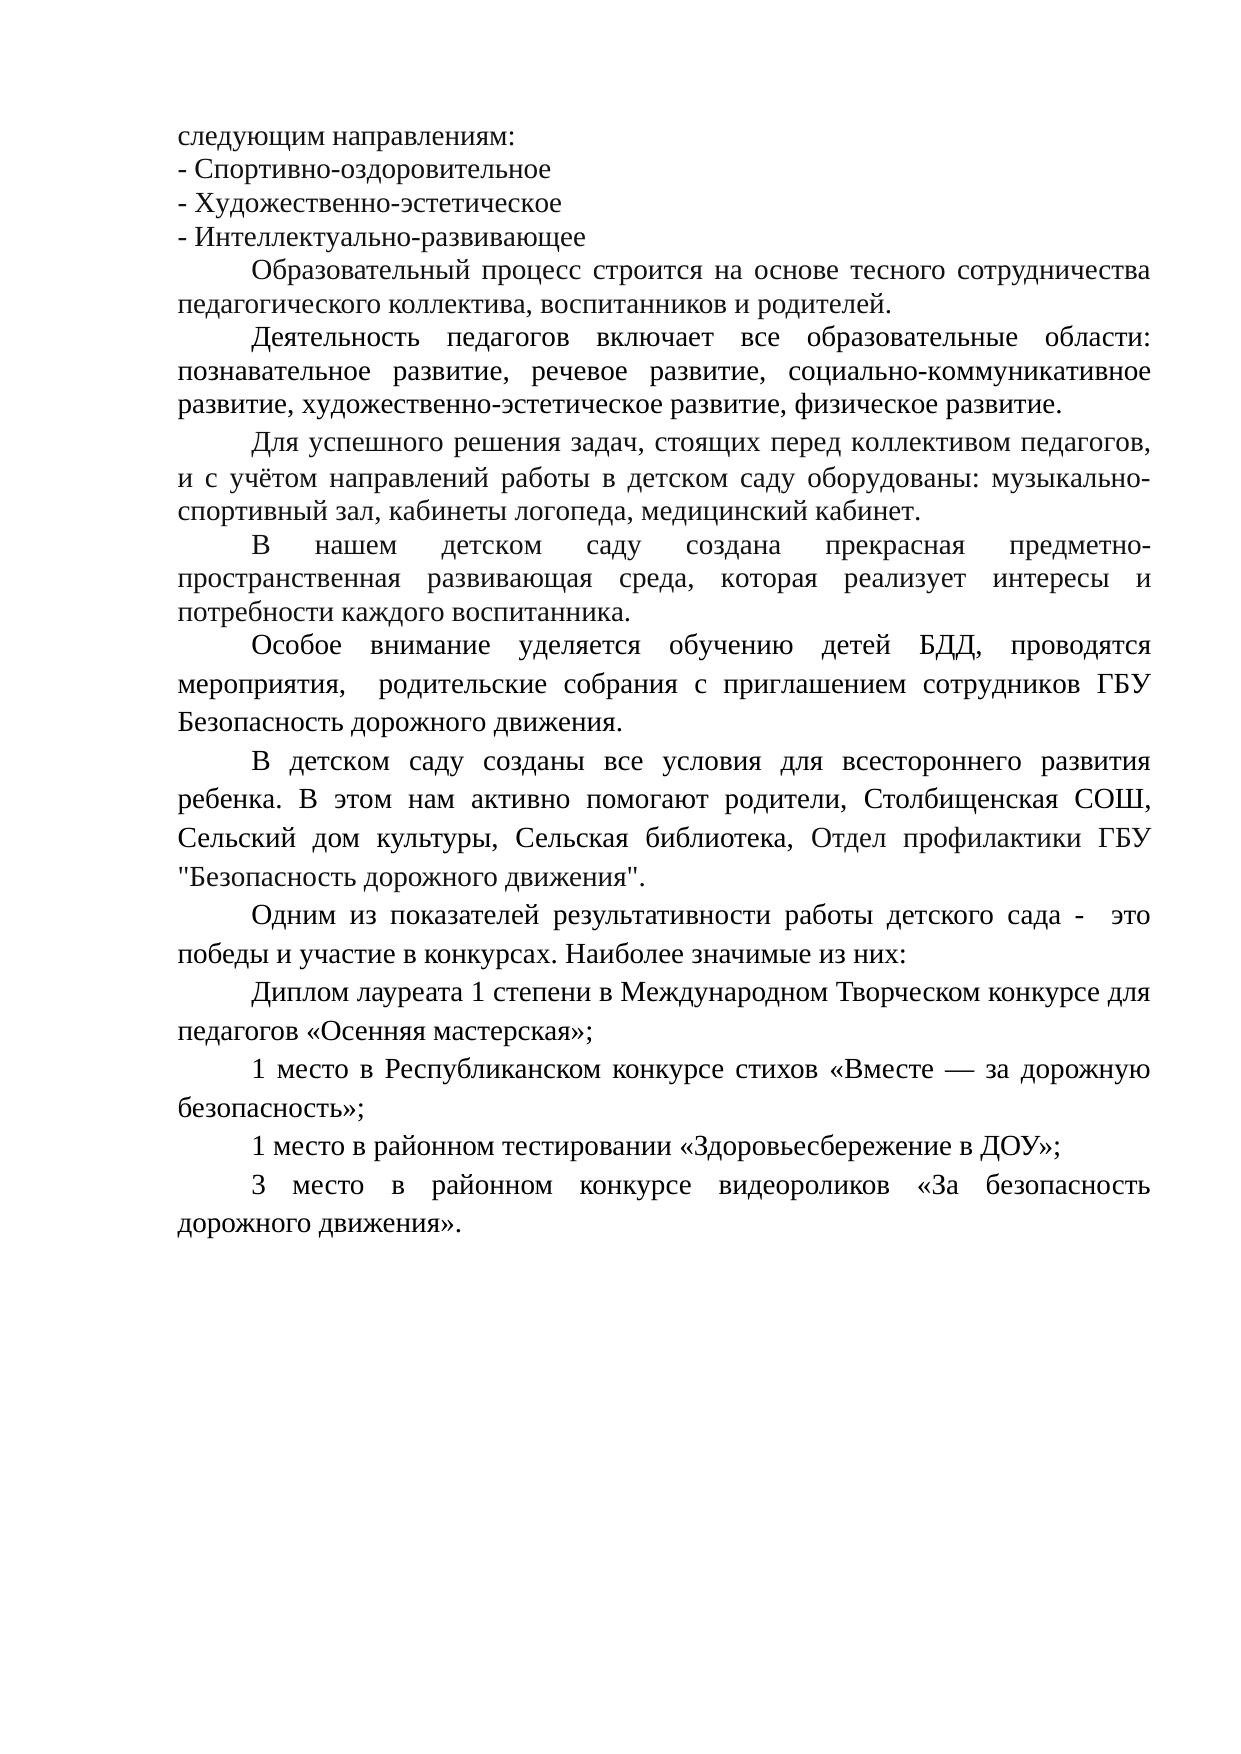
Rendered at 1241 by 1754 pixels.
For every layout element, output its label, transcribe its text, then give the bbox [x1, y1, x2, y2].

text Для успешного решения задач, стоящих перед коллективом педагогов, и с учётом направлений работы в детском саду оборудованы: музыкально- спортивный зал, кабинеты логопеда, медицинский кабинет. [177, 420, 1152, 527]
text 1 место в Республиканском конкурсе стихов «Вместе — за дорожную безопасность»; [177, 1051, 1152, 1123]
text Особое внимание уделяется обучению детей БДД, проводятся мероприятия, родительские собрания с приглашением сотрудников ГБУ Безопасность дорожного движения. [177, 627, 1152, 738]
text - Художественно-эстетическое [177, 185, 1152, 219]
text 1 место в районном тестировании «Здоровьесбережение в ДОУ»; [177, 1128, 1152, 1162]
text следующим направлениям: [177, 118, 1152, 152]
text Одним из показателей результативности работы детского сада - это победы и участие в конкурсах. Наиболее значимые из них: [177, 897, 1152, 969]
text - Спортивно-оздоровительное [177, 152, 1152, 185]
text 3 место в районном конкурсе видеороликов «За безопасность дорожного движения». [177, 1167, 1152, 1239]
text В нашем детском саду создана прекрасная предметно-пространственная развивающая среда, которая реализует интересы и потребности каждого воспитанника. [177, 527, 1152, 627]
text Деятельность педагогов включает все образовательные области: познавательное развитие, речевое развитие, социально-коммуникативное развитие, художественно-эстетическое развитие, физическое развитие. [177, 319, 1152, 420]
text В детском саду созданы все условия для всестороннего развития ребенка. В этом нам активно помогают родители, Столбищенская СОШ, Сельский дом культуры, Сельская библиотека, Отдел профилактики ГБУ "Безопасность дорожного движения". [177, 743, 1152, 892]
text - Интеллектуально-развивающее [177, 219, 1152, 252]
text Диплом лауреата 1 степени в Международном Творческом конкурсе для педагогов «Осенняя мастерская»; [177, 974, 1152, 1046]
text Образовательный процесс строится на основе тесного сотрудничества педагогического коллектива, воспитанников и родителей. [177, 252, 1152, 319]
